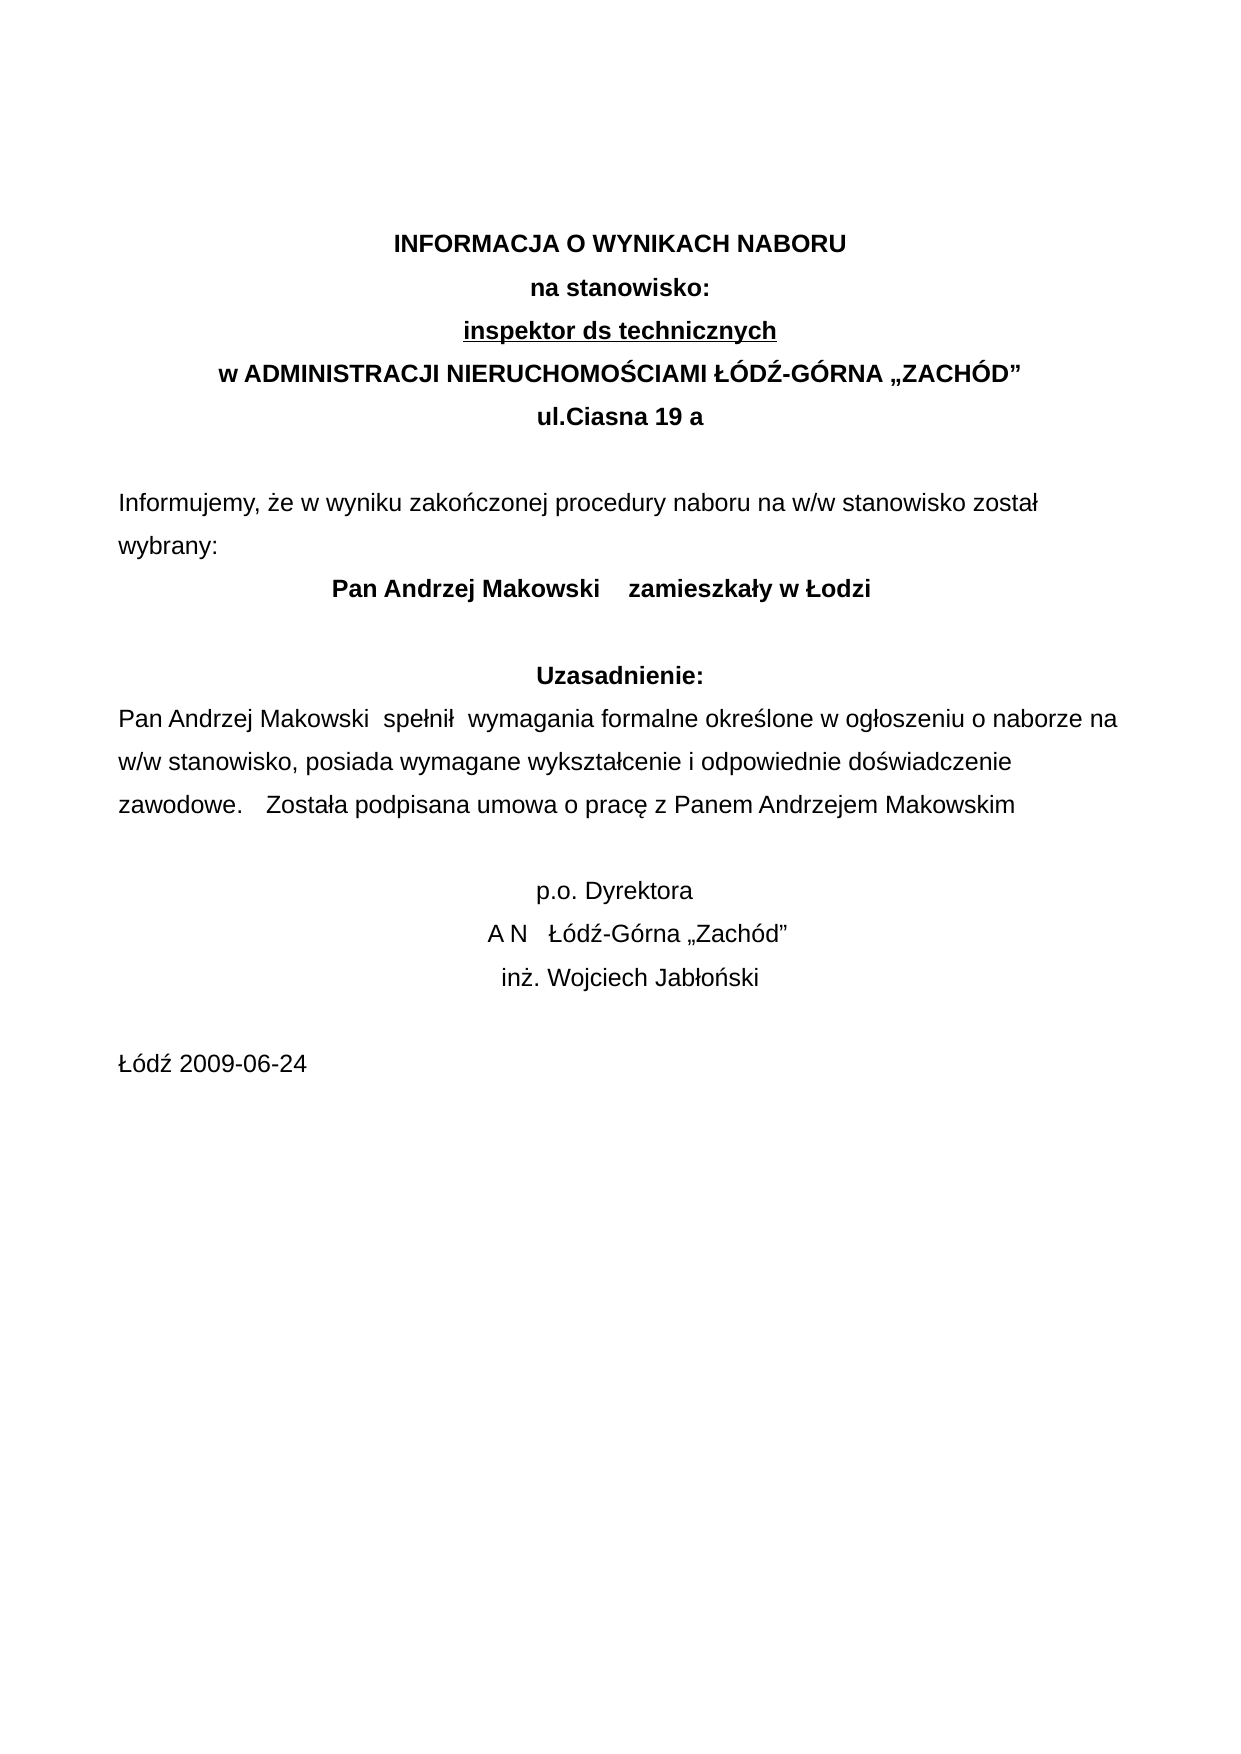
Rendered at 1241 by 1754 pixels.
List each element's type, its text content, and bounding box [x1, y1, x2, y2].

text A N Łódź-Górna „Zachód” [118, 919, 1122, 948]
text inż. Wojciech Jabłoński [118, 962, 1122, 991]
text Pan Andrzej Makowski spełnił wymagania formalne określone w ogłoszeniu o naborze na w/w stanowisko, posiada wymagane wykształcenie i odpowiednie doświadczenie zawodowe. Została podpisana umowa o pracę z Panem Andrzejem Makowskim [118, 704, 1122, 819]
text Pan Andrzej Makowski zamieszkały w Łodzi [118, 574, 1122, 603]
text p.o. Dyrektora [118, 876, 1122, 905]
text na stanowisko: [118, 272, 1122, 301]
text inspektor ds technicznych [118, 316, 1122, 344]
text Uzasadnienie: [118, 661, 1122, 689]
text INFORMACJA O WYNIKACH NABORU [118, 229, 1122, 258]
text Informujemy, że w wyniku zakończonej procedury naboru na w/w stanowisko został wybrany: [118, 488, 1122, 560]
text ul.Ciasna 19 a [118, 402, 1122, 431]
text w ADMINISTRACJI NIERUCHOMOŚCIAMI ŁÓDŹ-GÓRNA „ZACHÓD” [118, 359, 1122, 387]
text Łódź 2009-06-24 [118, 1049, 1122, 1077]
